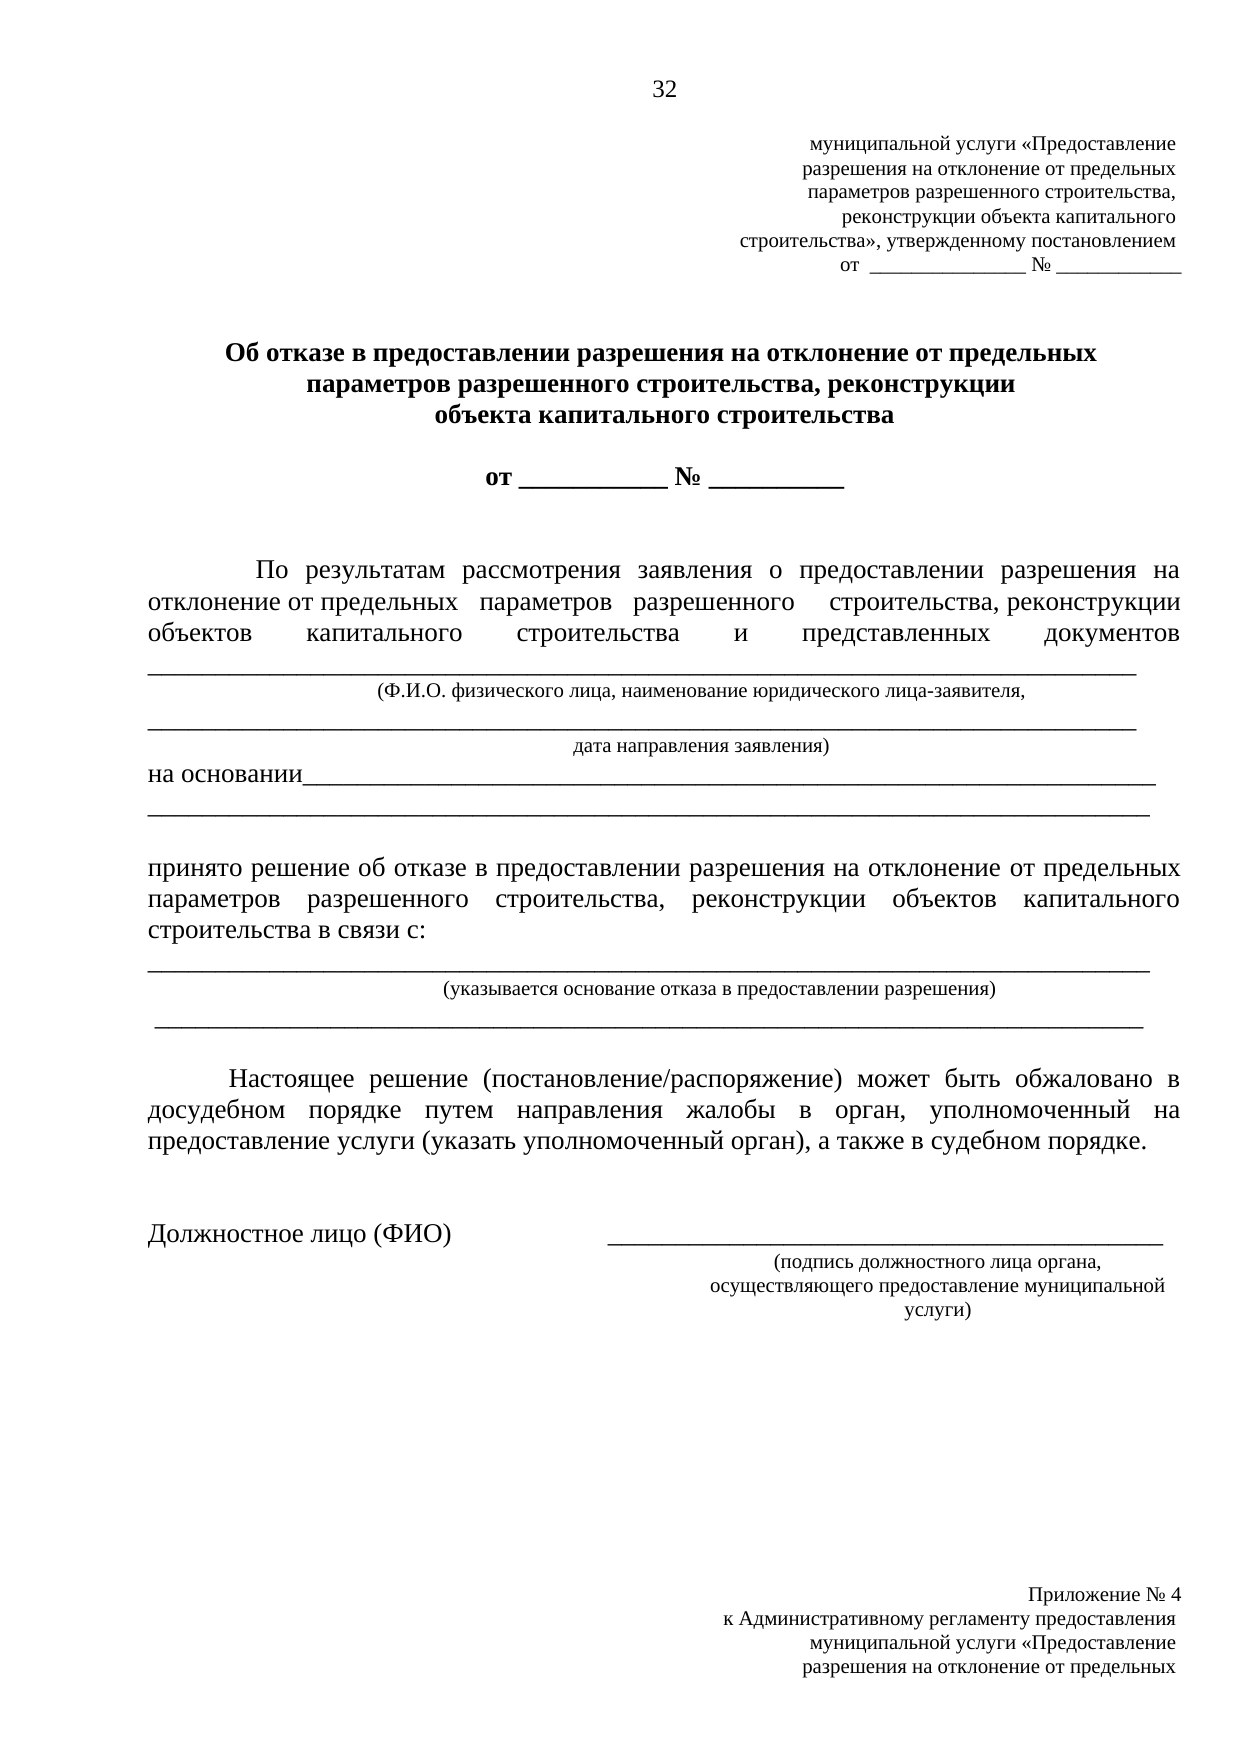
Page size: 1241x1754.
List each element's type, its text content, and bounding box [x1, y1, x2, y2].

text _________________________________________________________________________ [148, 999, 1181, 1031]
text Приложение № 4 [148, 1582, 1181, 1606]
text Настоящее решение (постановление/распоряжение) может быть обжаловано в досудебном порядке путем направления жалобы в орган, уполномоченный на предоставление услуги (указать уполномоченный орган), а также в судебном порядке. [148, 1062, 1181, 1155]
text на основании_______________________________________________________________ [148, 757, 1181, 789]
text разрешения на отклонение от предельных [148, 155, 1181, 179]
text (Ф.И.О. физического лица, наименование юридического лица-заявителя, [148, 678, 1181, 702]
text _________________________________________________________________________ [148, 702, 1181, 733]
text к Административному регламенту предоставления [148, 1606, 1181, 1630]
text муниципальной услуги «Предоставление [148, 1630, 1181, 1654]
text (указывается основание отказа в предоставлении разрешения) [148, 976, 1181, 999]
text __________________________________________________________________________ [148, 944, 1181, 976]
text параметров разрешенного строительства, реконструкции [148, 367, 1181, 398]
text (подпись должностного лица органа, осуществляющего предоставление муниципальной услуги) [694, 1249, 1181, 1321]
text муниципальной услуги «Предоставление [148, 131, 1181, 155]
text По результатам рассмотрения заявления о предоставлении разрешения на отклонение от предельных параметров разрешенного строительства, реконструкции объектов капитального строительства и представленных документов _________________________________________________________________________ [148, 554, 1181, 678]
text Должностное лицо (ФИО) _________________________________________ [148, 1218, 1181, 1249]
text объекта капитального строительства [148, 398, 1181, 429]
text дата направления заявления) [148, 733, 1181, 757]
text реконструкции объекта капитального [148, 203, 1181, 228]
text разрешения на отклонение от предельных [148, 1654, 1181, 1678]
text принято решение об отказе в предоставлении разрешения на отклонение от предельных параметров разрешенного строительства, реконструкции объектов капитального строительства в связи с: [148, 851, 1181, 944]
text от _______________ № ____________ [148, 252, 1181, 276]
text от ___________ № __________ [148, 460, 1181, 491]
text параметров разрешенного строительства, [148, 179, 1181, 203]
text строительства», утвержденному постановлением [148, 228, 1181, 252]
text Об отказе в предоставлении разрешения на отклонение от предельных [148, 336, 1181, 367]
text __________________________________________________________________________ [148, 789, 1181, 820]
